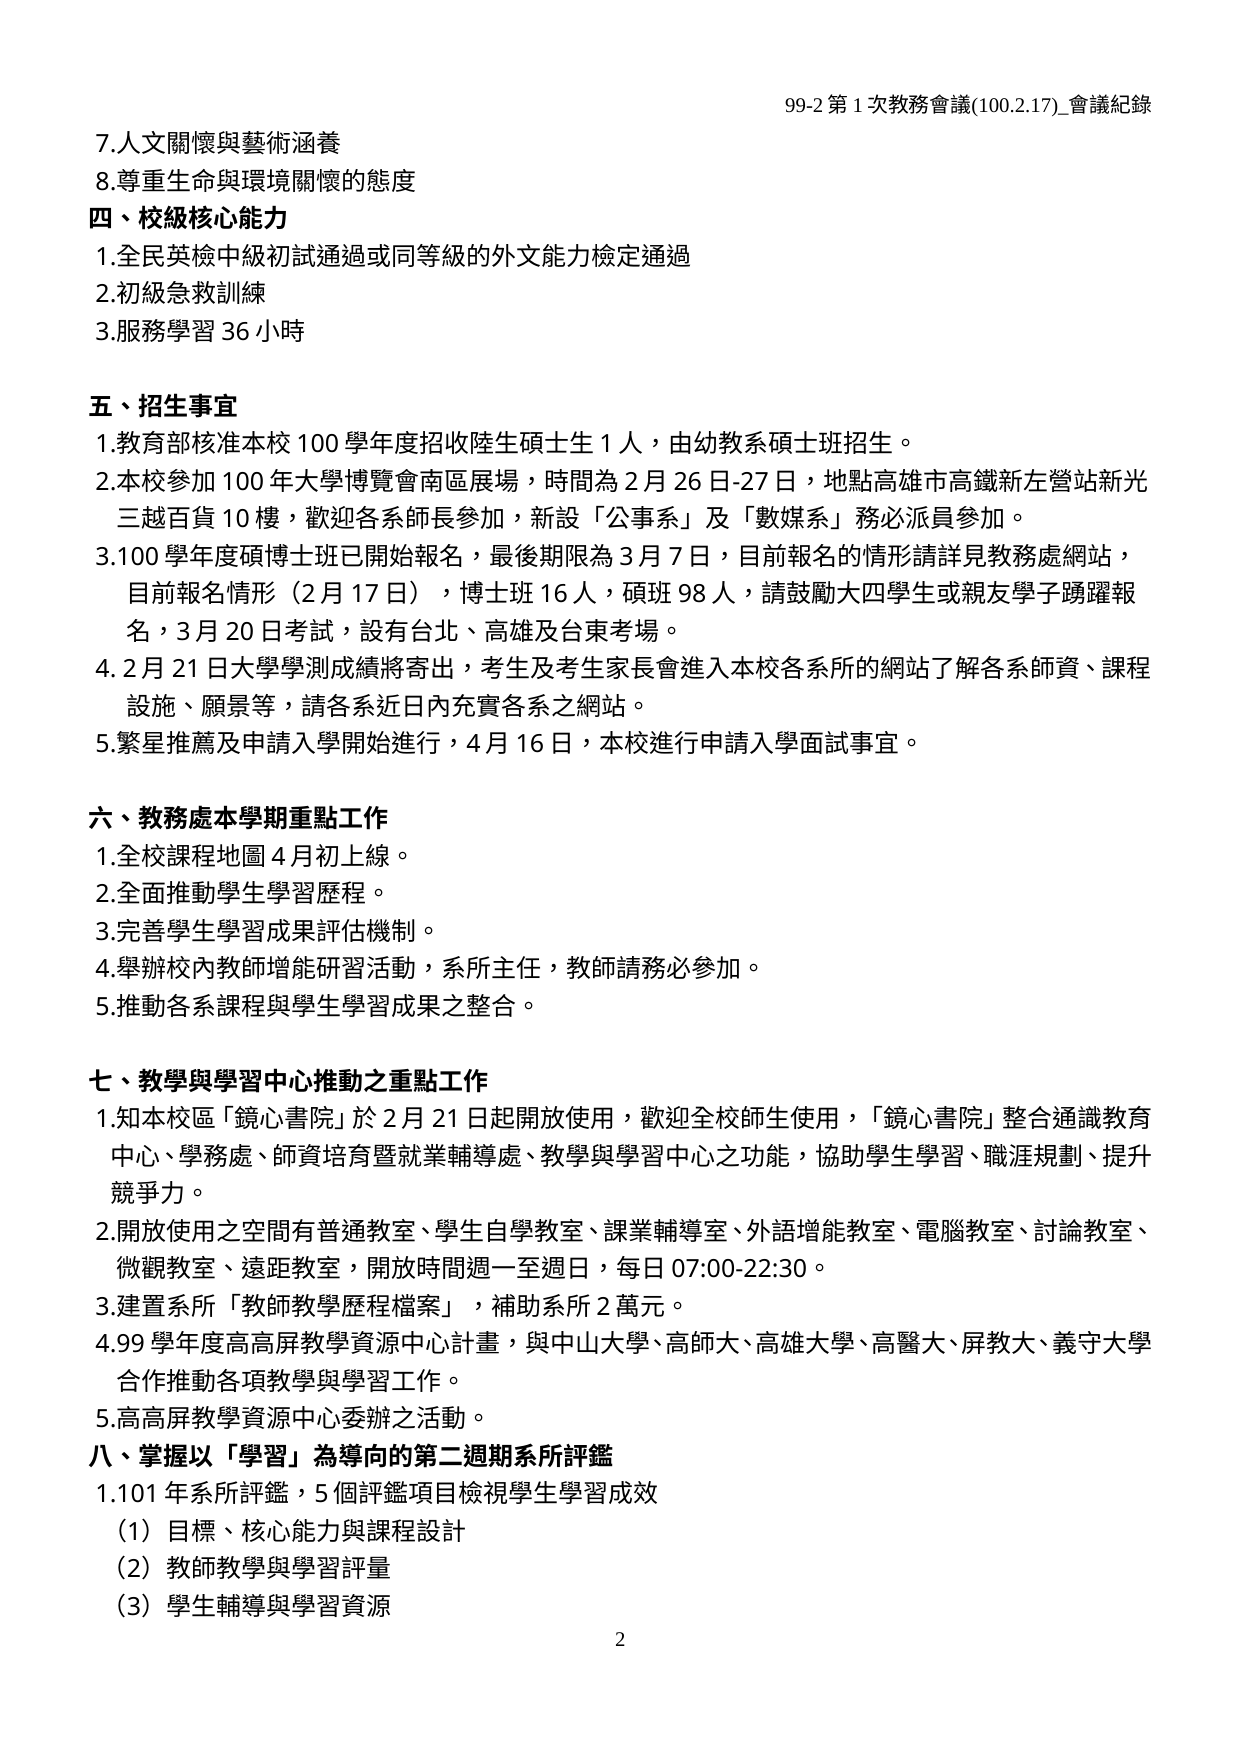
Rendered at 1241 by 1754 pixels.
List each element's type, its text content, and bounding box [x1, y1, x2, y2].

text 7.人文關懷與藝術涵養 [89, 123, 1152, 161]
text 2.全面推動學生學習歷程。 [89, 873, 1152, 911]
text 3.建置系所「教師教學歷程檔案」，補助系所2萬元。 [89, 1286, 1152, 1323]
text 1.教育部核准本校100學年度招收陸生碩士生1人，由幼教系碩士班招生。 [89, 423, 1152, 461]
text 3.完善學生學習成果評估機制。 [89, 911, 1152, 948]
text 1.全民英檢中級初試通過或同等級的外文能力檢定通過 [89, 236, 1152, 273]
text 5.繁星推薦及申請入學開始進行，4月16日，本校進行申請入學面試事宜。 [89, 723, 1152, 761]
text 4.舉辦校內教師增能研習活動，系所主任，教師請務必參加。 [89, 948, 1152, 986]
text （1）目標、核心能力與課程設計 [89, 1511, 1152, 1548]
text （2）教師教學與學習評量 [89, 1548, 1152, 1586]
text 八、掌握以「學習」為導向的第二週期系所評鑑 [89, 1436, 1152, 1473]
text （3）學生輔導與學習資源 [89, 1586, 1152, 1623]
text 四、校級核心能力 [89, 198, 1152, 236]
text 2.開放使用之空間有普通教室、學生自學教室、課業輔導室、外語增能教室、電腦教室、討論教室、微觀教室、遠距教室，開放時間週一至週日，每日07:00-22:30。 [89, 1211, 1152, 1286]
text 3.服務學習36小時 [89, 311, 1152, 348]
text 五、招生事宜 [89, 386, 1152, 423]
text 六、教務處本學期重點工作 [89, 798, 1152, 836]
text 8.尊重生命與環境關懷的態度 [89, 161, 1152, 198]
text 七、教學與學習中心推動之重點工作 [89, 1061, 1152, 1098]
text 1.101年系所評鑑，5個評鑑項目檢視學生學習成效 [89, 1473, 1152, 1511]
text 5.推動各系課程與學生學習成果之整合。 [89, 986, 1152, 1023]
text 1.全校課程地圖4月初上線。 [89, 836, 1152, 873]
text 4.99學年度高高屏教學資源中心計畫，與中山大學、高師大、高雄大學、高醫大、屏教大、義守大學合作推動各項教學與學習工作。 [89, 1323, 1152, 1398]
text 2.本校參加100年大學博覽會南區展場，時間為2月26日-27日，地點高雄市高鐵新左營站新光三越百貨10樓，歡迎各系師長參加，新設「公事系」及「數媒系」務必派員參加。 [89, 461, 1152, 536]
text 3.100學年度碩博士班已開始報名，最後期限為3月7日，目前報名的情形請詳見教務處網站，目前報名情形（2月17日），博士班16人，碩班98人，請鼓勵大四學生或親友學子踴躍報名，3月20日考試，設有台北、高雄及台東考場。 [89, 536, 1152, 648]
text 1.知本校區「鏡心書院」於2月21日起開放使用，歡迎全校師生使用，「鏡心書院」整合通識教育中心、學務處、師資培育暨就業輔導處、教學與學習中心之功能，協助學生學習、職涯規劃、提升競爭力。 [89, 1098, 1152, 1211]
text 5.高高屏教學資源中心委辦之活動。 [89, 1398, 1152, 1436]
text 2.初級急救訓練 [89, 273, 1152, 311]
text 4. 2月21日大學學測成績將寄出，考生及考生家長會進入本校各系所的網站了解各系師資、課程、設施、願景等，請各系近日內充實各系之網站。 [89, 648, 1152, 723]
